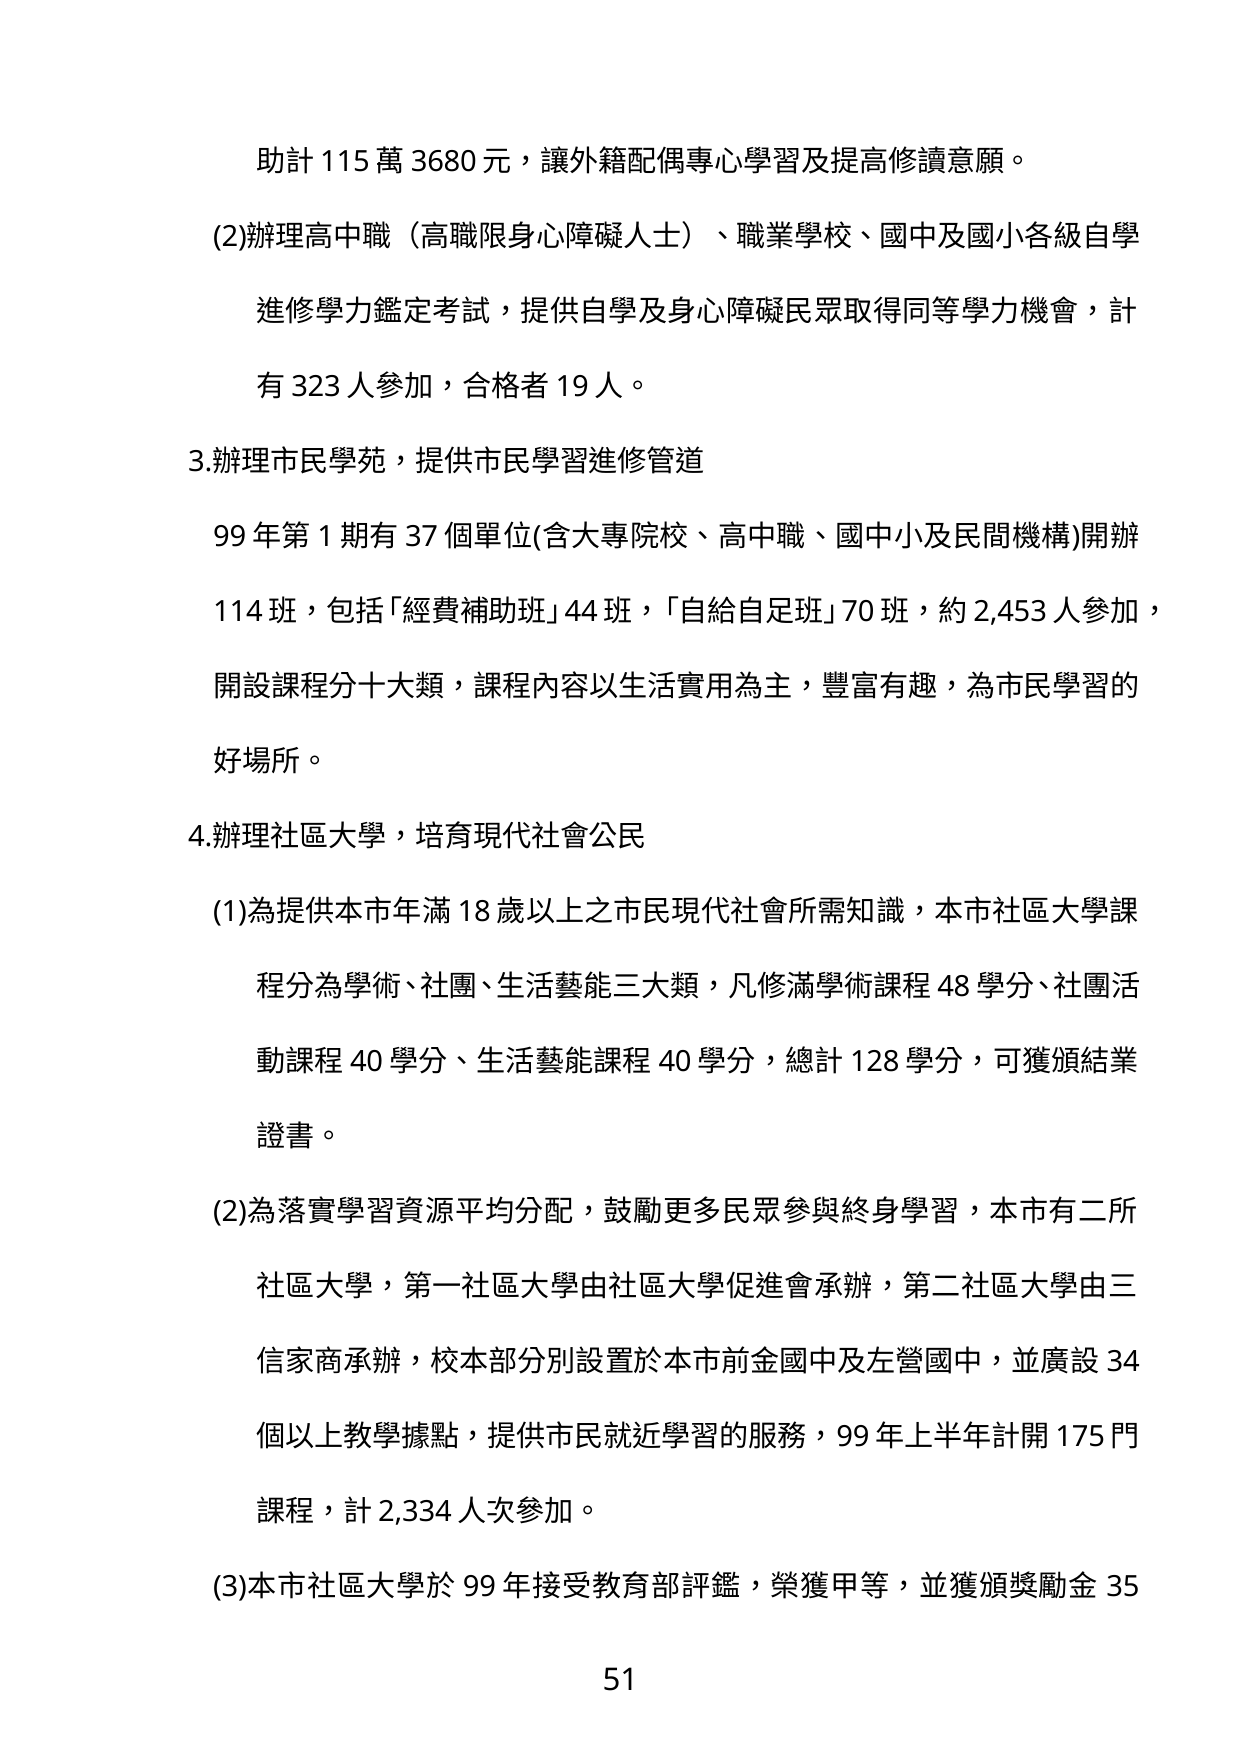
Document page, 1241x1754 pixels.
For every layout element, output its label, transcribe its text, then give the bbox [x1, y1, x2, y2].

text (1)為提供本市年滿18歲以上之市民現代社會所需知識，本市社區大學課程分為學術、社團、生活藝能三大類，凡修滿學術課程48學分、社團活動課程40學分、生活藝能課程40學分，總計128學分，可獲頒結業證書。 [213, 871, 1140, 1171]
text 助計115萬3680元，讓外籍配偶專心學習及提高修讀意願。 [213, 121, 1140, 196]
text (2)辦理高中職（高職限身心障礙人士）、職業學校、國中及國小各級自學進修學力鑑定考試，提供自學及身心障礙民眾取得同等學力機會，計有323人參加，合格者19人。 [213, 196, 1140, 421]
text (2)為落實學習資源平均分配，鼓勵更多民眾參與終身學習，本市有二所社區大學，第一社區大學由社區大學促進會承辦，第二社區大學由三信家商承辦，校本部分別設置於本市前金國中及左營國中，並廣設34個以上教學據點，提供市民就近學習的服務，99年上半年計開175門課程，計2,334人次參加。 [213, 1171, 1140, 1546]
text 3.辦理市民學苑，提供市民學習進修管道 [188, 421, 1140, 496]
text (3)本市社區大學於99年接受教育部評鑑，榮獲甲等，並獲頒獎勵金35 [213, 1546, 1140, 1621]
text 4.辦理社區大學，培育現代社會公民 [188, 796, 1140, 871]
text 99年第1期有37個單位(含大專院校、高中職、國中小及民間機構)開辦114班，包括「經費補助班」44班，「自給自足班」70班，約2,453人參加，開設課程分十大類，課程內容以生活實用為主，豐富有趣，為市民學習的好場所。 [213, 496, 1140, 796]
